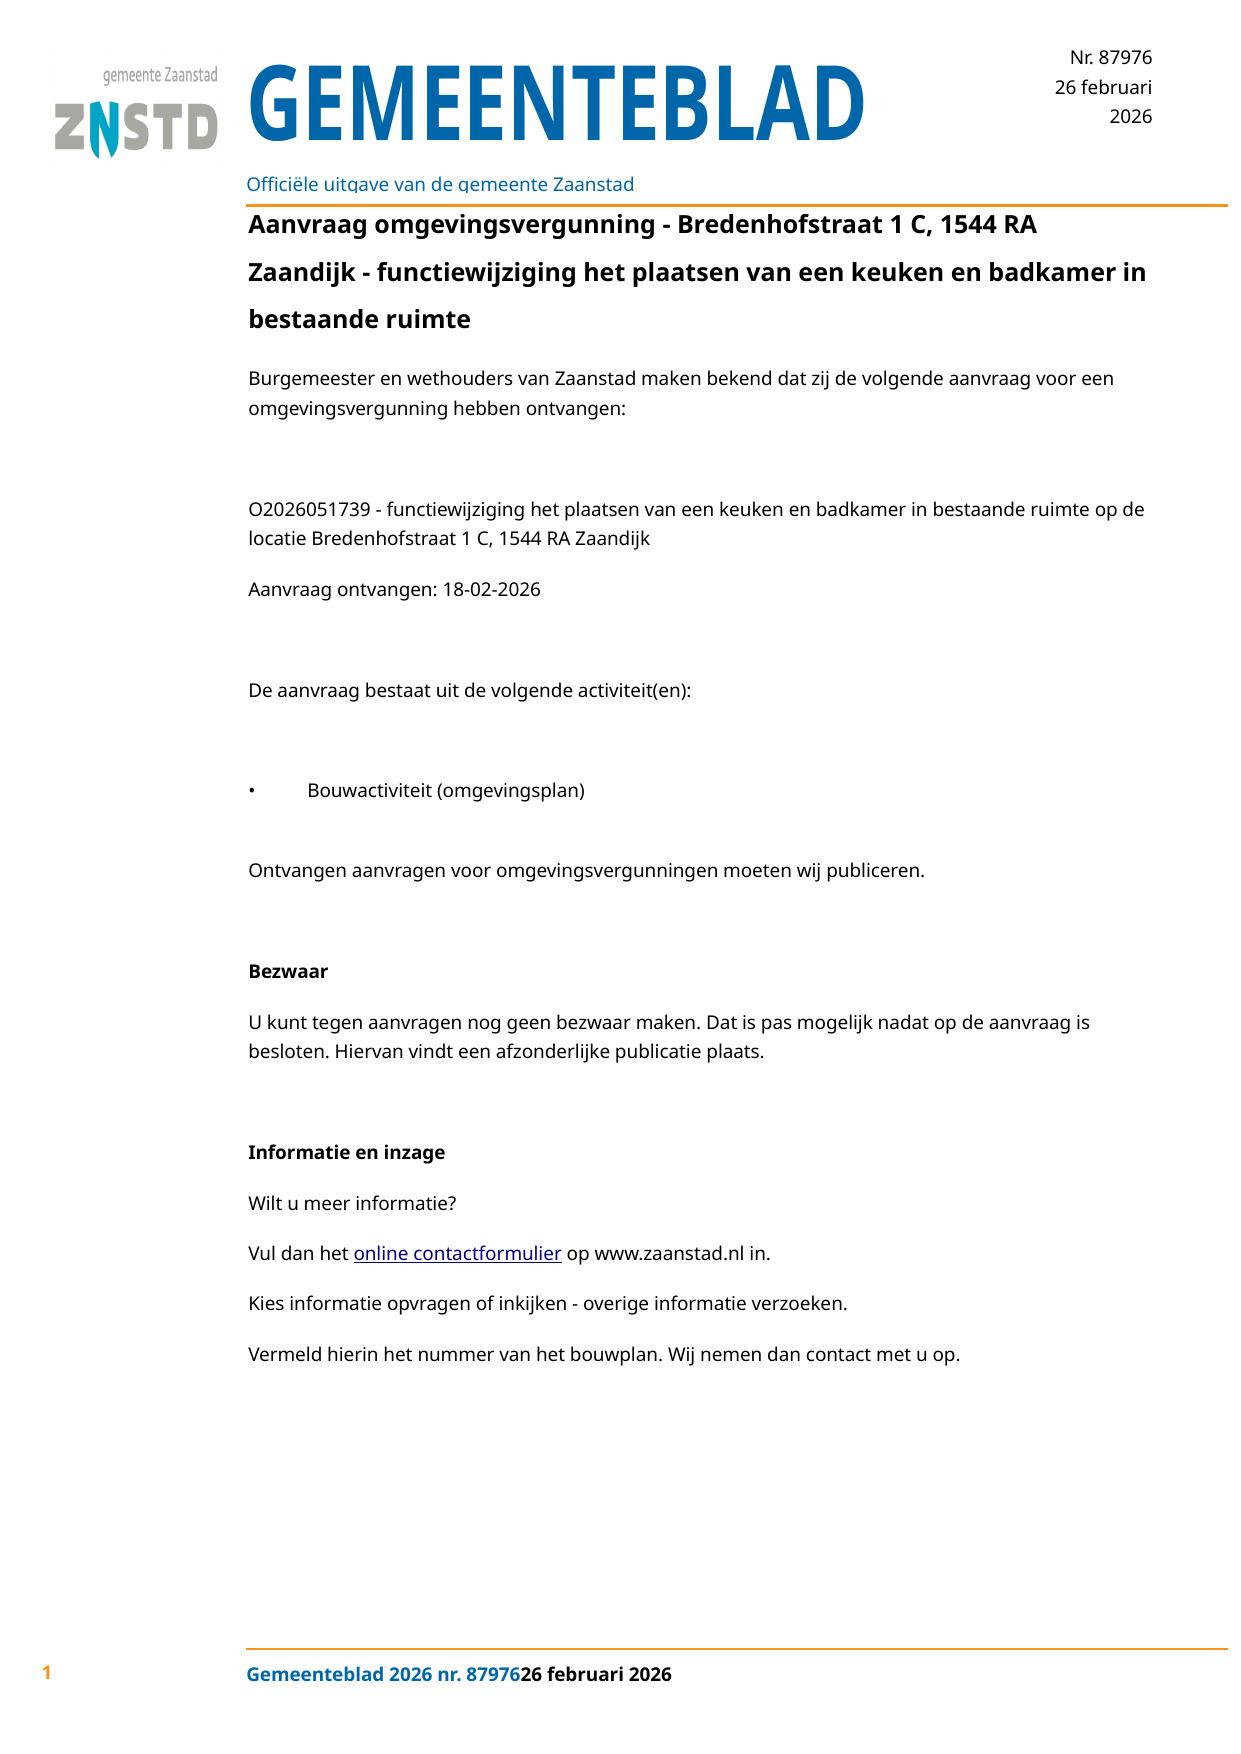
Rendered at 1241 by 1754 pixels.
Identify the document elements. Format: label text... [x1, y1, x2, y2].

picture [41, 47, 231, 172]
text Informatie en inzage [248, 1139, 1152, 1165]
text Vul dan het online contactformulier op www.zaanstad.nl in. [248, 1240, 1152, 1266]
text U kunt tegen aanvragen nog geen bezwaar maken. Dat is pas mogelijk nadat op de aanvraag is besloten. Hiervan vindt een afzonderlijke publicatie plaats. [248, 1009, 1152, 1064]
text Kies informatie opvragen of inkijken - overige informatie verzoeken. [248, 1291, 1152, 1316]
text Ontvangen aanvragen voor omgevingsvergunningen moeten wij publiceren. [248, 858, 1152, 883]
text Aanvraag omgevingsvergunning - Bredenhofstraat 1 C, 1544 RA Zaandijk - functiewijziging het plaatsen van een keuken en badkamer in bestaande ruimte [248, 207, 1152, 336]
text Wilt u meer informatie? [248, 1190, 1152, 1215]
list Bouwactiviteit (omgevingsplan) [248, 778, 1152, 803]
text Vermeld hierin het nummer van het bouwplan. Wij nemen dan contact met u op. [248, 1341, 1152, 1367]
text Burgemeester en wethouders van Zaanstad maken bekend dat zij de volgende aanvraag voor een omgevingsvergunning hebben ontvangen: [248, 366, 1152, 421]
text O2026051739 - functiewijziging het plaatsen van een keuken en badkamer in bestaande ruimte op de locatie Bredenhofstraat 1 C, 1544 RA Zaandijk [248, 496, 1152, 551]
text Aanvraag ontvangen: 18-02-2026 [248, 576, 1152, 602]
text De aanvraag bestaat uit de volgende activiteit(en): [248, 677, 1152, 702]
text Bezwaar [248, 958, 1152, 984]
